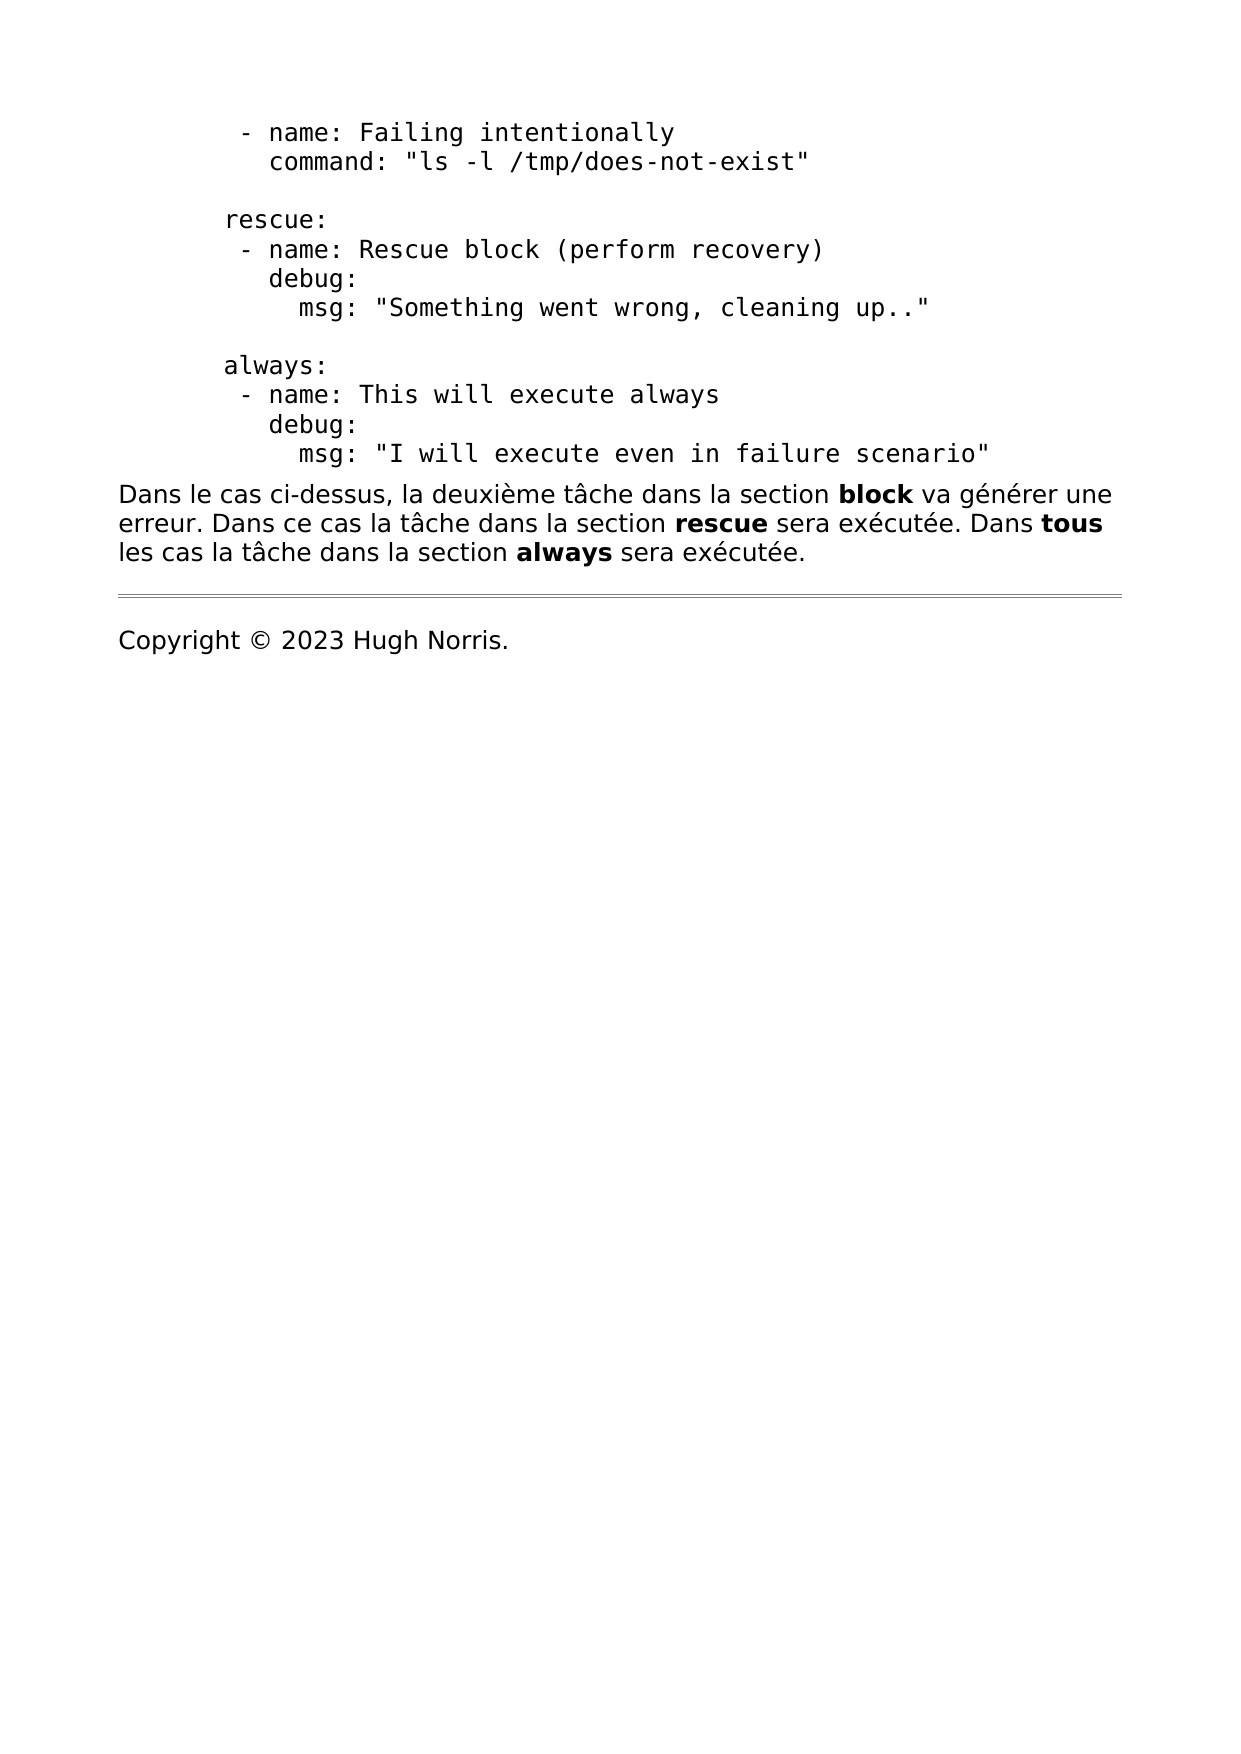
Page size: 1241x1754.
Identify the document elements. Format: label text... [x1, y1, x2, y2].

text Dans le cas ci-dessus, la deuxième tâche dans la section block va générer une erreur. Dans ce cas la tâche dans la section rescue sera exécutée. Dans tous les cas la tâche dans la section always sera exécutée. [118, 480, 1122, 567]
text Copyright © 2023 Hugh Norris. [118, 626, 1122, 655]
text - name: Failing intentionally command: "ls -l /tmp/does-not-exist" rescue: - name: Rescue block (perform recovery) debug: msg: "Something went wrong, cleaning up.." always: - name: This will execute always debug: msg: "I will execute even in failure scenario" [118, 118, 1122, 468]
